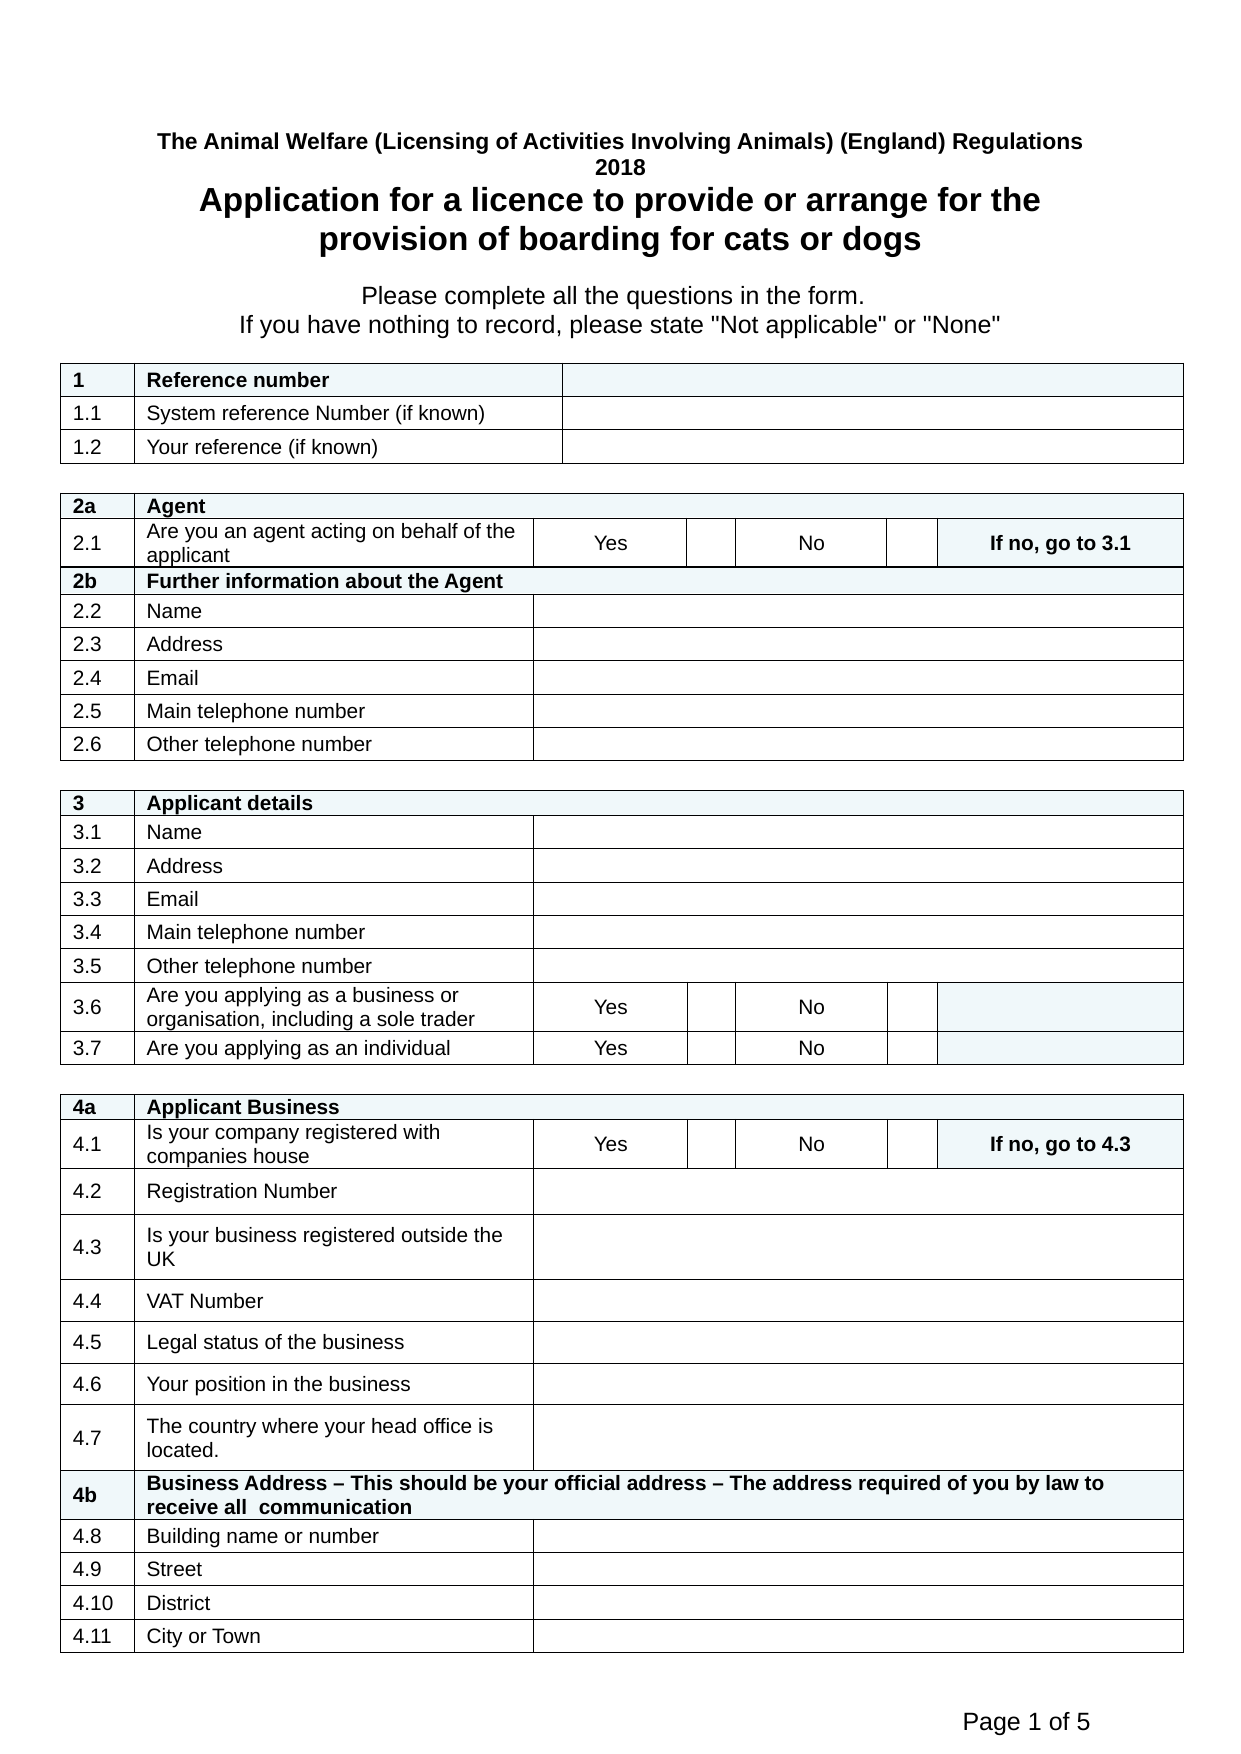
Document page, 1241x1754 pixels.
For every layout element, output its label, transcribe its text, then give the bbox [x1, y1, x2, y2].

table_cell The country where your head office is located. [135, 1405, 533, 1470]
table_cell [534, 1586, 1183, 1619]
table_header Applicant details [135, 791, 1183, 815]
table_cell Address [135, 628, 533, 660]
table_cell Are you an agent acting on behalf of the applicant [135, 519, 533, 566]
table_cell Registration Number [135, 1169, 533, 1213]
table_cell 3.4 [61, 916, 134, 948]
table_cell 3.6 [61, 983, 134, 1031]
table_cell [688, 1032, 735, 1064]
table_cell [534, 816, 1183, 848]
table_cell Your reference (if known) [135, 430, 562, 463]
table_cell Main telephone number [135, 695, 533, 727]
table_cell Name [135, 816, 533, 848]
table_cell [688, 983, 735, 1031]
table_cell [534, 1280, 1183, 1321]
table_cell 2.5 [61, 695, 134, 727]
table_cell Address [135, 849, 533, 882]
table_cell [534, 916, 1183, 948]
table_cell 4.4 [61, 1280, 134, 1321]
table_header [563, 364, 1183, 396]
table_cell Main telephone number [135, 916, 533, 948]
table_cell 4.7 [61, 1405, 134, 1470]
table_cell If no, go to 4.3 [938, 1120, 1183, 1168]
table_cell Business Address – This should be your official address – The address required of you by law to receive all communication [135, 1471, 1183, 1519]
table_cell No [736, 1032, 887, 1064]
table_cell [563, 397, 1183, 429]
table_header Agent [135, 494, 1183, 517]
table_cell 3.2 [61, 849, 134, 882]
table_cell Yes [534, 1120, 687, 1168]
table_cell [888, 983, 937, 1031]
table_cell 4.6 [61, 1364, 134, 1404]
table_cell Name [135, 595, 533, 627]
text If you have nothing to record, please state "Not applicable" or "None" [150, 310, 1090, 339]
table_cell Email [135, 661, 533, 693]
table_cell Are you applying as an individual [135, 1032, 533, 1064]
table_cell Your position in the business [135, 1364, 533, 1404]
text Please complete all the questions in the form. [150, 281, 1090, 310]
table_cell Yes [534, 519, 686, 566]
table_cell City or Town [135, 1620, 533, 1652]
table_cell No [736, 983, 887, 1031]
table_cell [888, 1120, 937, 1168]
table_cell [687, 519, 735, 566]
table_cell [534, 695, 1183, 727]
table_cell Is your company registered with companies house [135, 1120, 533, 1168]
table_cell [563, 430, 1183, 463]
table_cell 2.6 [61, 728, 134, 760]
table_cell [688, 1120, 735, 1168]
table_cell [534, 728, 1183, 760]
table_cell VAT Number [135, 1280, 533, 1321]
table_header Applicant Business [135, 1095, 1183, 1119]
table_cell [938, 983, 1183, 1031]
table_cell [534, 883, 1183, 915]
table_cell [534, 1620, 1183, 1652]
table_cell [534, 1169, 1183, 1213]
table_cell 1.1 [61, 397, 134, 429]
table_cell No [736, 1120, 887, 1168]
table_cell [887, 519, 937, 566]
table_cell Yes [534, 1032, 687, 1064]
table_header 3 [61, 791, 134, 815]
table_cell 4.10 [61, 1586, 134, 1619]
table_cell [534, 1322, 1183, 1362]
table_cell Further information about the Agent [135, 568, 1183, 593]
table_cell No [736, 519, 886, 566]
table_header Reference number [135, 364, 562, 396]
table_cell 4.3 [61, 1215, 134, 1279]
table_header 4a [61, 1095, 134, 1119]
table_cell System reference Number (if known) [135, 397, 562, 429]
text Application for a licence to provide or arrange for the provision of boarding for cats or dogs [150, 180, 1090, 257]
table_cell [534, 849, 1183, 882]
table_cell Building name or number [135, 1520, 533, 1552]
table_cell Legal status of the business [135, 1322, 533, 1362]
table_cell [534, 1405, 1183, 1470]
table_cell 2.3 [61, 628, 134, 660]
table_cell 4.8 [61, 1520, 134, 1552]
table_cell [534, 661, 1183, 693]
text The Animal Welfare (Licensing of Activities Involving Animals) (England) Regulations 2018 [150, 128, 1090, 180]
table_cell Street [135, 1553, 533, 1585]
table_cell [534, 1215, 1183, 1279]
table_cell [534, 949, 1183, 982]
table_cell 2.1 [61, 519, 134, 566]
table_cell 4.2 [61, 1169, 134, 1213]
table_cell Email [135, 883, 533, 915]
table_cell Are you applying as a business or organisation, including a sole trader [135, 983, 533, 1031]
table_cell 4.5 [61, 1322, 134, 1362]
table_cell Is your business registered outside the UK [135, 1215, 533, 1279]
table_header 2a [61, 494, 134, 517]
table_cell 4.9 [61, 1553, 134, 1585]
table_cell If no, go to 3.1 [938, 519, 1183, 566]
table_cell [534, 1520, 1183, 1552]
table_cell 4.1 [61, 1120, 134, 1168]
table_cell 2.4 [61, 661, 134, 693]
table_cell 2.2 [61, 595, 134, 627]
table_cell [534, 1553, 1183, 1585]
table_cell [534, 1364, 1183, 1404]
table_cell 3.7 [61, 1032, 134, 1064]
table_cell [534, 595, 1183, 627]
table_cell [938, 1032, 1183, 1064]
table_cell 4b [61, 1471, 134, 1519]
table_cell [534, 628, 1183, 660]
table_header 1 [61, 364, 134, 396]
table_cell 2b [61, 568, 134, 593]
table_cell 3.5 [61, 949, 134, 982]
table_cell [888, 1032, 937, 1064]
table_cell Yes [534, 983, 687, 1031]
table_cell 3.3 [61, 883, 134, 915]
table_cell Other telephone number [135, 728, 533, 760]
table_cell Other telephone number [135, 949, 533, 982]
table_cell 4.11 [61, 1620, 134, 1652]
table_cell District [135, 1586, 533, 1619]
table_cell 3.1 [61, 816, 134, 848]
table_cell 1.2 [61, 430, 134, 463]
